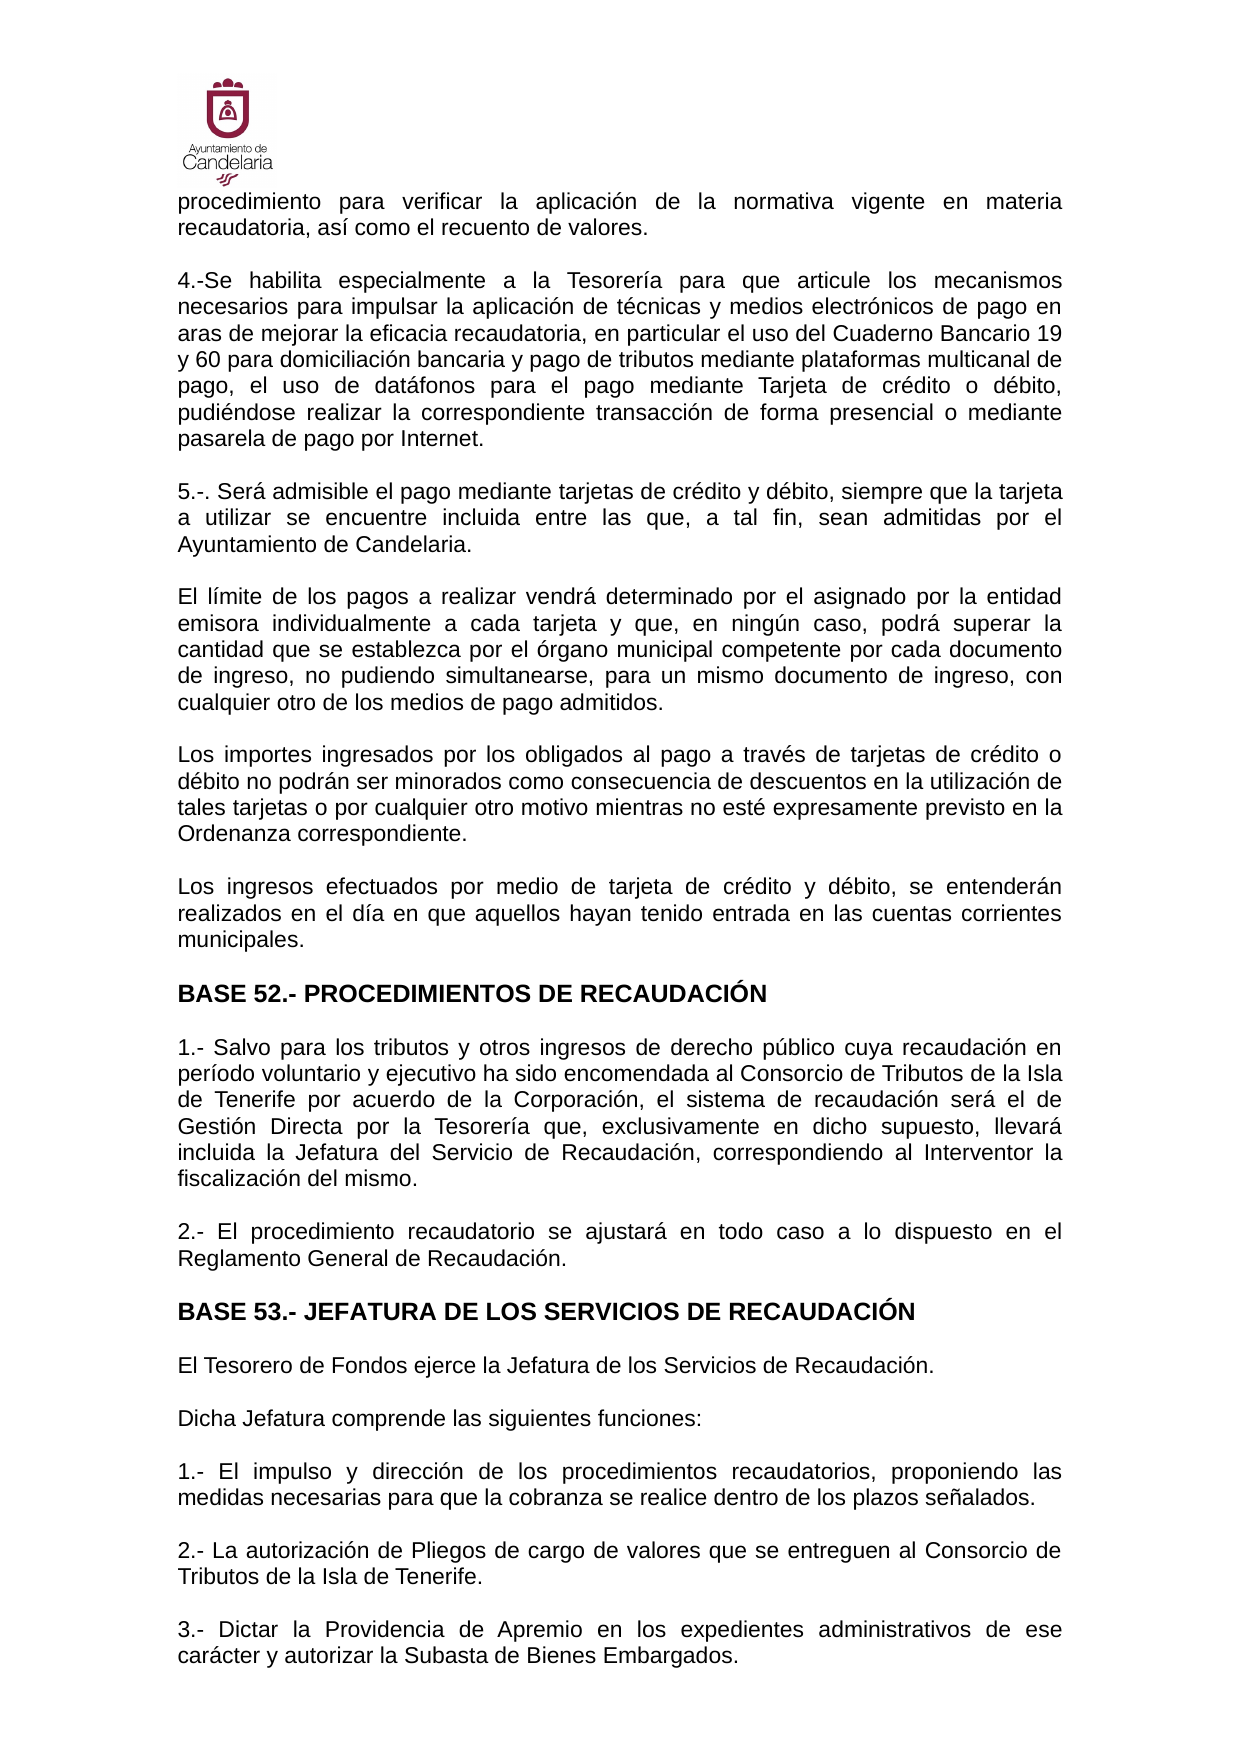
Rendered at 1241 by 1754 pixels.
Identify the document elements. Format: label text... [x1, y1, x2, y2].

text 1.- Salvo para los tributos y otros ingresos de derecho público cuya recaudación en período voluntario y ejecutivo ha sido encomendada al Consorcio de Tributos de la Isla de Tenerife por acuerdo de la Corporación, el sistema de recaudación será el de Gestión Directa por la Tesorería que, exclusivamente en dicho supuesto, llevará incluida la Jefatura del Servicio de Recaudación, correspondiendo al Interventor la fiscalización del mismo. [177, 1034, 1063, 1192]
subtitle BASE 52.- PROCEDIMIENTOS DE RECAUDACIÓN [177, 978, 1063, 1007]
text 2.- La autorización de Pliegos de cargo de valores que se entreguen al Consorcio de Tributos de la Isla de Tenerife. [177, 1537, 1063, 1589]
text Dicha Jefatura comprende las siguientes funciones: [177, 1405, 1063, 1431]
text 3.- Dictar la Providencia de Apremio en los expedientes administrativos de ese carácter y autorizar la Subasta de Bienes Embargados. [177, 1616, 1063, 1668]
text El Tesorero de Fondos ejerce la Jefatura de los Servicios de Recaudación. [177, 1352, 1063, 1379]
text Los importes ingresados por los obligados al pago a través de tarjetas de crédito o débito no podrán ser minorados como consecuencia de descuentos en la utilización de tales tarjetas o por cualquier otro motivo mientras no esté expresamente previsto en la Ordenanza correspondiente. [177, 741, 1063, 847]
text 2.- El procedimiento recaudatorio se ajustará en todo caso a lo dispuesto en el Reglamento General de Recaudación. [177, 1218, 1063, 1271]
text Los ingresos efectuados por medio de tarjeta de crédito y débito, se entenderán realizados en el día en que aquellos hayan tenido entrada en las cuentas corrientes municipales. [177, 873, 1063, 952]
subtitle BASE 53.- JEFATURA DE LOS SERVICIOS DE RECAUDACIÓN [177, 1297, 1063, 1326]
text 1.- El impulso y dirección de los procedimientos recaudatorios, proponiendo las medidas necesarias para que la cobranza se realice dentro de los plazos señalados. [177, 1458, 1063, 1510]
text El límite de los pagos a realizar vendrá determinado por el asignado por la entidad emisora individualmente a cada tarjeta y que, en ningún caso, podrá superar la cantidad que se establezca por el órgano municipal competente por cada documento de ingreso, no pudiendo simultanearse, para un mismo documento de ingreso, con cualquier otro de los medios de pago admitidos. [177, 583, 1063, 715]
text 5.-. Será admisible el pago mediante tarjetas de crédito y débito, siempre que la tarjeta a utilizar se encuentre incluida entre las que, a tal fin, sean admitidas por el Ayuntamiento de Candelaria. [177, 478, 1063, 557]
text procedimiento para verificar la aplicación de la normativa vigente en materia recaudatoria, así como el recuento de valores. [177, 188, 1063, 241]
text 4.-Se habilita especialmente a la Tesorería para que articule los mecanismos necesarios para impulsar la aplicación de técnicas y medios electrónicos de pago en aras de mejorar la eficacia recaudatoria, en particular el uso del Cuaderno Bancario 19 y 60 para domiciliación bancaria y pago de tributos mediante plataformas multicanal de pago, el uso de datáfonos para el pago mediante Tarjeta de crédito o débito, pudiéndose realizar la correspondiente transacción de forma presencial o mediante pasarela de pago por Internet. [177, 267, 1063, 451]
